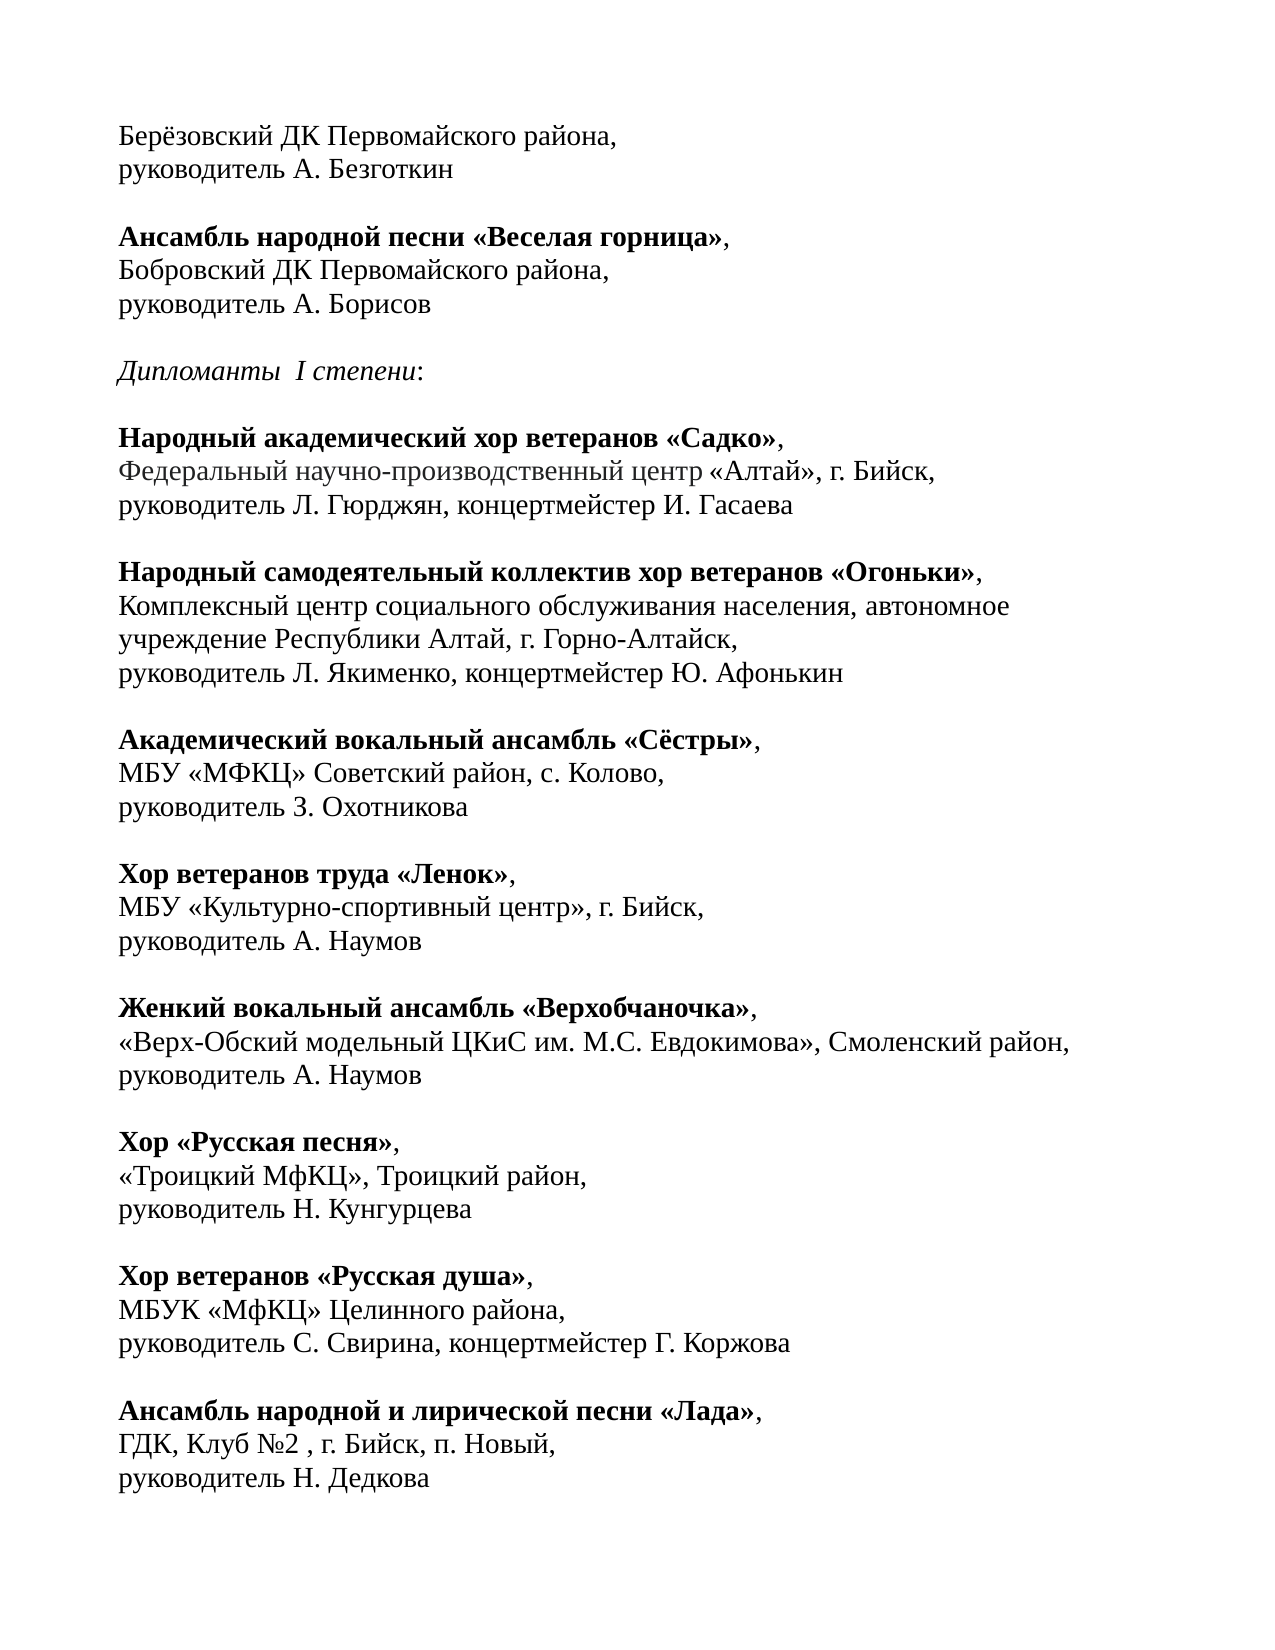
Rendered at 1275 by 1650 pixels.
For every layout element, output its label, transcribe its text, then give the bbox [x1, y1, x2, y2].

text руководитель З. Охотникова [118, 789, 1157, 822]
text Академический вокальный ансамбль «Сёстры», [118, 722, 1157, 755]
text руководитель Н. Дедкова [118, 1460, 1157, 1493]
text Женкий вокальный ансамбль «Верхобчаночка», [118, 990, 1157, 1024]
text МБУ «МФКЦ» Советский район, с. Колово, [118, 755, 1157, 789]
text руководитель А. Наумов [118, 923, 1157, 957]
text Ансамбль народной и лирической песни «Лада», [118, 1393, 1157, 1426]
text руководитель А. Безготкин [118, 152, 1157, 185]
text руководитель Н. Кунгурцева [118, 1191, 1157, 1225]
text руководитель А. Борисов [118, 286, 1157, 319]
text руководитель А. Наумов [118, 1057, 1157, 1091]
text руководитель Л. Якименко, концертмейстер Ю. Афонькин [118, 655, 1157, 688]
text Народный академический хор ветеранов «Садко», [118, 420, 1157, 453]
text Народный самодеятельный коллектив хор ветеранов «Огоньки», [118, 554, 1157, 588]
text «Верх-Обский модельный ЦКиС им. М.С. Евдокимова», Смоленский район, [118, 1024, 1157, 1057]
text Хор ветеранов «Русская душа», [118, 1258, 1157, 1292]
text Хор «Русская песня», [118, 1124, 1157, 1158]
text МБУ «Культурно-спортивный центр», г. Бийск, [118, 889, 1157, 923]
text руководитель Л. Гюрджян, концертмейстер И. Гасаева [118, 487, 1157, 521]
text Комплексный центр социального обслуживания населения, автономное учреждение Республики Алтай, г. Горно-Алтайск, [118, 588, 1157, 655]
text Бобровский ДК Первомайского района, [118, 252, 1157, 286]
text Ансамбль народной песни «Веселая горница», [118, 219, 1157, 252]
text Хор ветеранов труда «Ленок», [118, 856, 1157, 889]
text «Троицкий МфКЦ», Троицкий район, [118, 1158, 1157, 1191]
text Федеральный научно-производственный центр «Алтай», г. Бийск, [118, 453, 1157, 487]
text Берёзовский ДК Первомайского района, [118, 118, 1157, 152]
text руководитель С. Свирина, концертмейстер Г. Коржова [118, 1326, 1157, 1359]
text Дипломанты I степени: [118, 353, 1157, 386]
text МБУК «МфКЦ» Целинного района, [118, 1292, 1157, 1326]
text ГДК, Клуб №2 , г. Бийск, п. Новый, [118, 1426, 1157, 1460]
